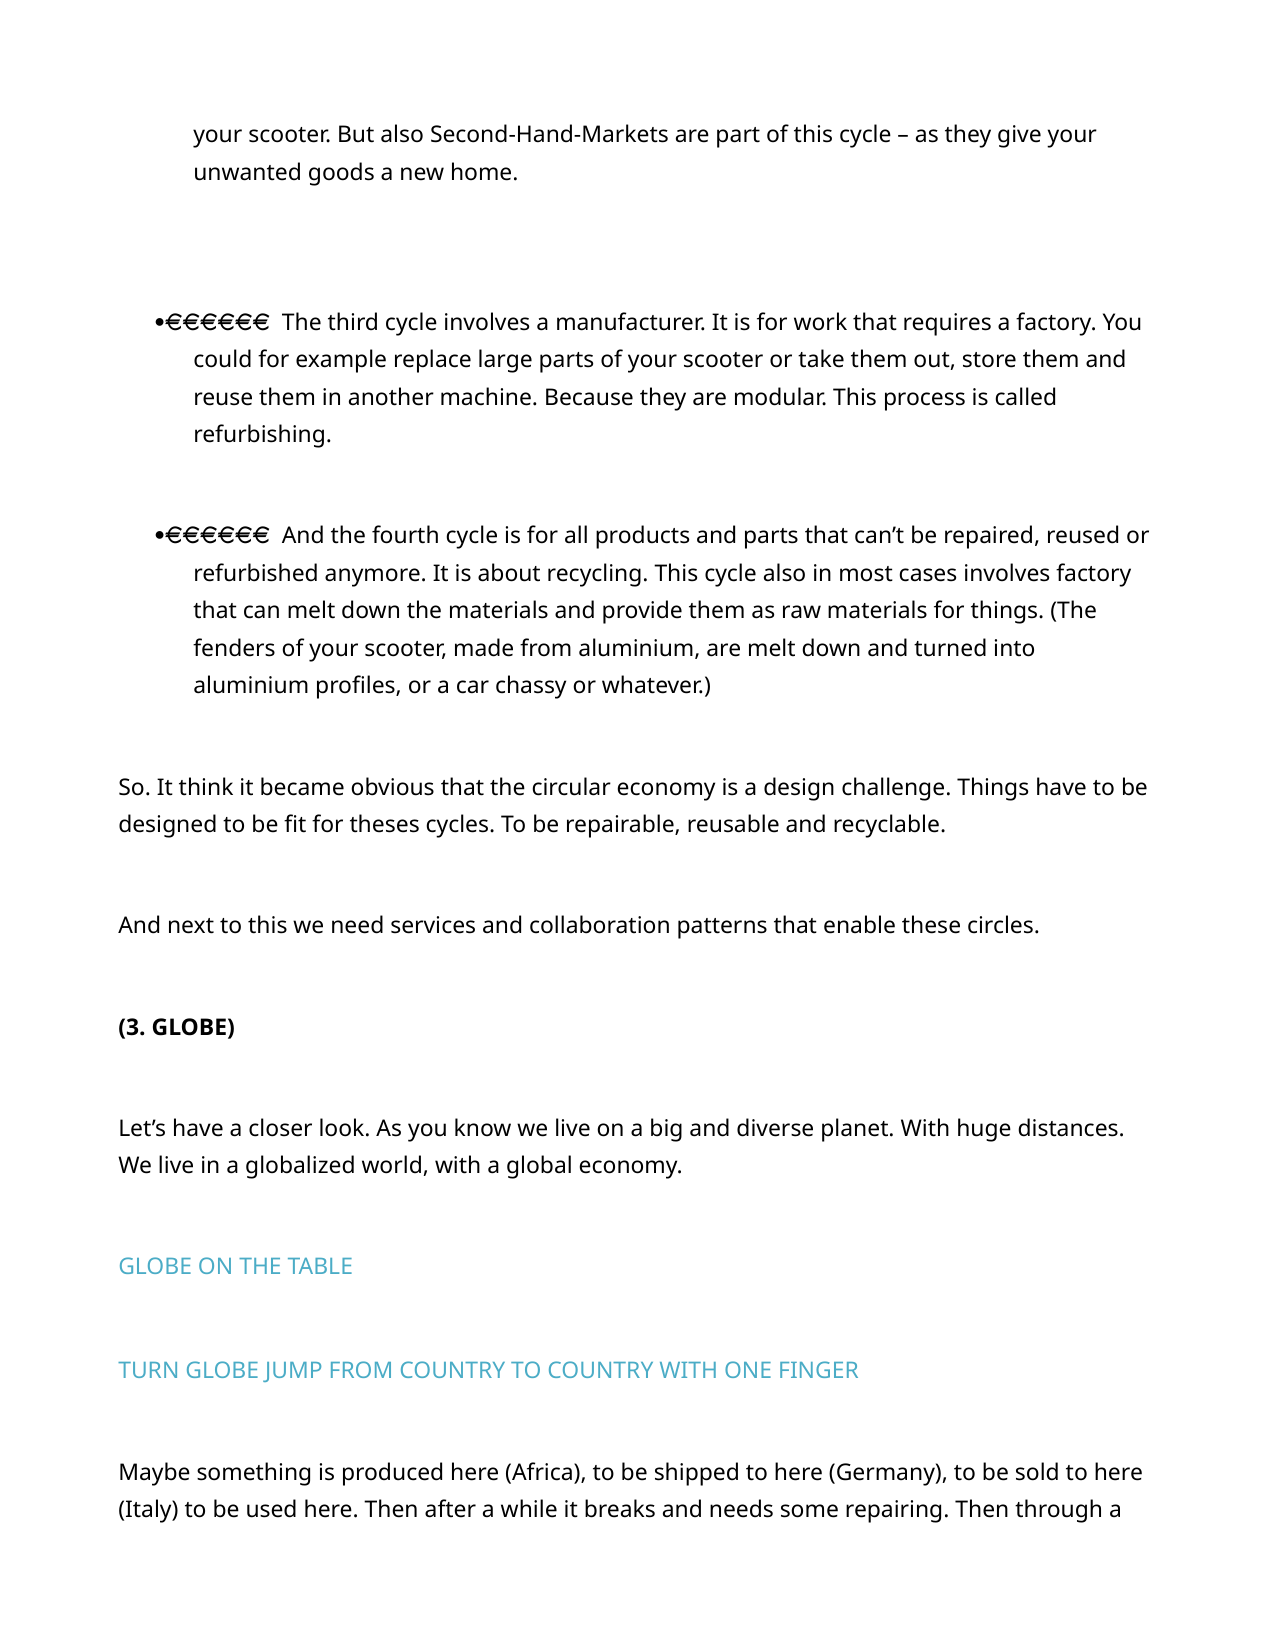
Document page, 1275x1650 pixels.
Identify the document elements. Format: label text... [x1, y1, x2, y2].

text Maybe something is produced here (Africa), to be shipped to here (Germany), to be sold to here (Italy) to be used here. Then after a while it breaks and needs some repairing. Then through a [118, 1456, 1157, 1524]
text (3. GLOBE) [118, 1010, 1157, 1042]
text Let’s have a closer look. As you know we live on a big and diverse planet. With huge distances. We live in a globalized world, with a global economy. [118, 1112, 1157, 1180]
text GLOBE ON THE TABLE [118, 1250, 1157, 1281]
text And next to this we need services and collaboration patterns that enable these circles. [118, 909, 1157, 941]
text · And the fourth cycle is for all products and parts that can’t be repaired, reused or refurbished anymore. It is about recycling. This cycle also in most cases involves factory that can melt down the materials and provide them as raw materials for things. (The fenders of your scooter, made from aluminium, are melt down and turned into aluminium profiles, or a car chassy or whatever.) [156, 519, 1157, 701]
text your scooter. But also Second-Hand-Markets are part of this cycle – as they give your unwanted goods a new home. [156, 118, 1157, 187]
text So. It think it became obvious that the circular economy is a design challenge. Things have to be designed to be fit for theses cycles. To be repairable, reusable and recyclable. [118, 771, 1157, 839]
text · The third cycle involves a manufacturer. It is for work that requires a factory. You could for example replace large parts of your scooter or take them out, store them and reuse them in another machine. Because they are modular. This process is called refurbishing. [156, 306, 1157, 449]
text TURN GLOBE JUMP FROM COUNTRY TO COUNTRY WITH ONE FINGER [118, 1354, 1157, 1386]
